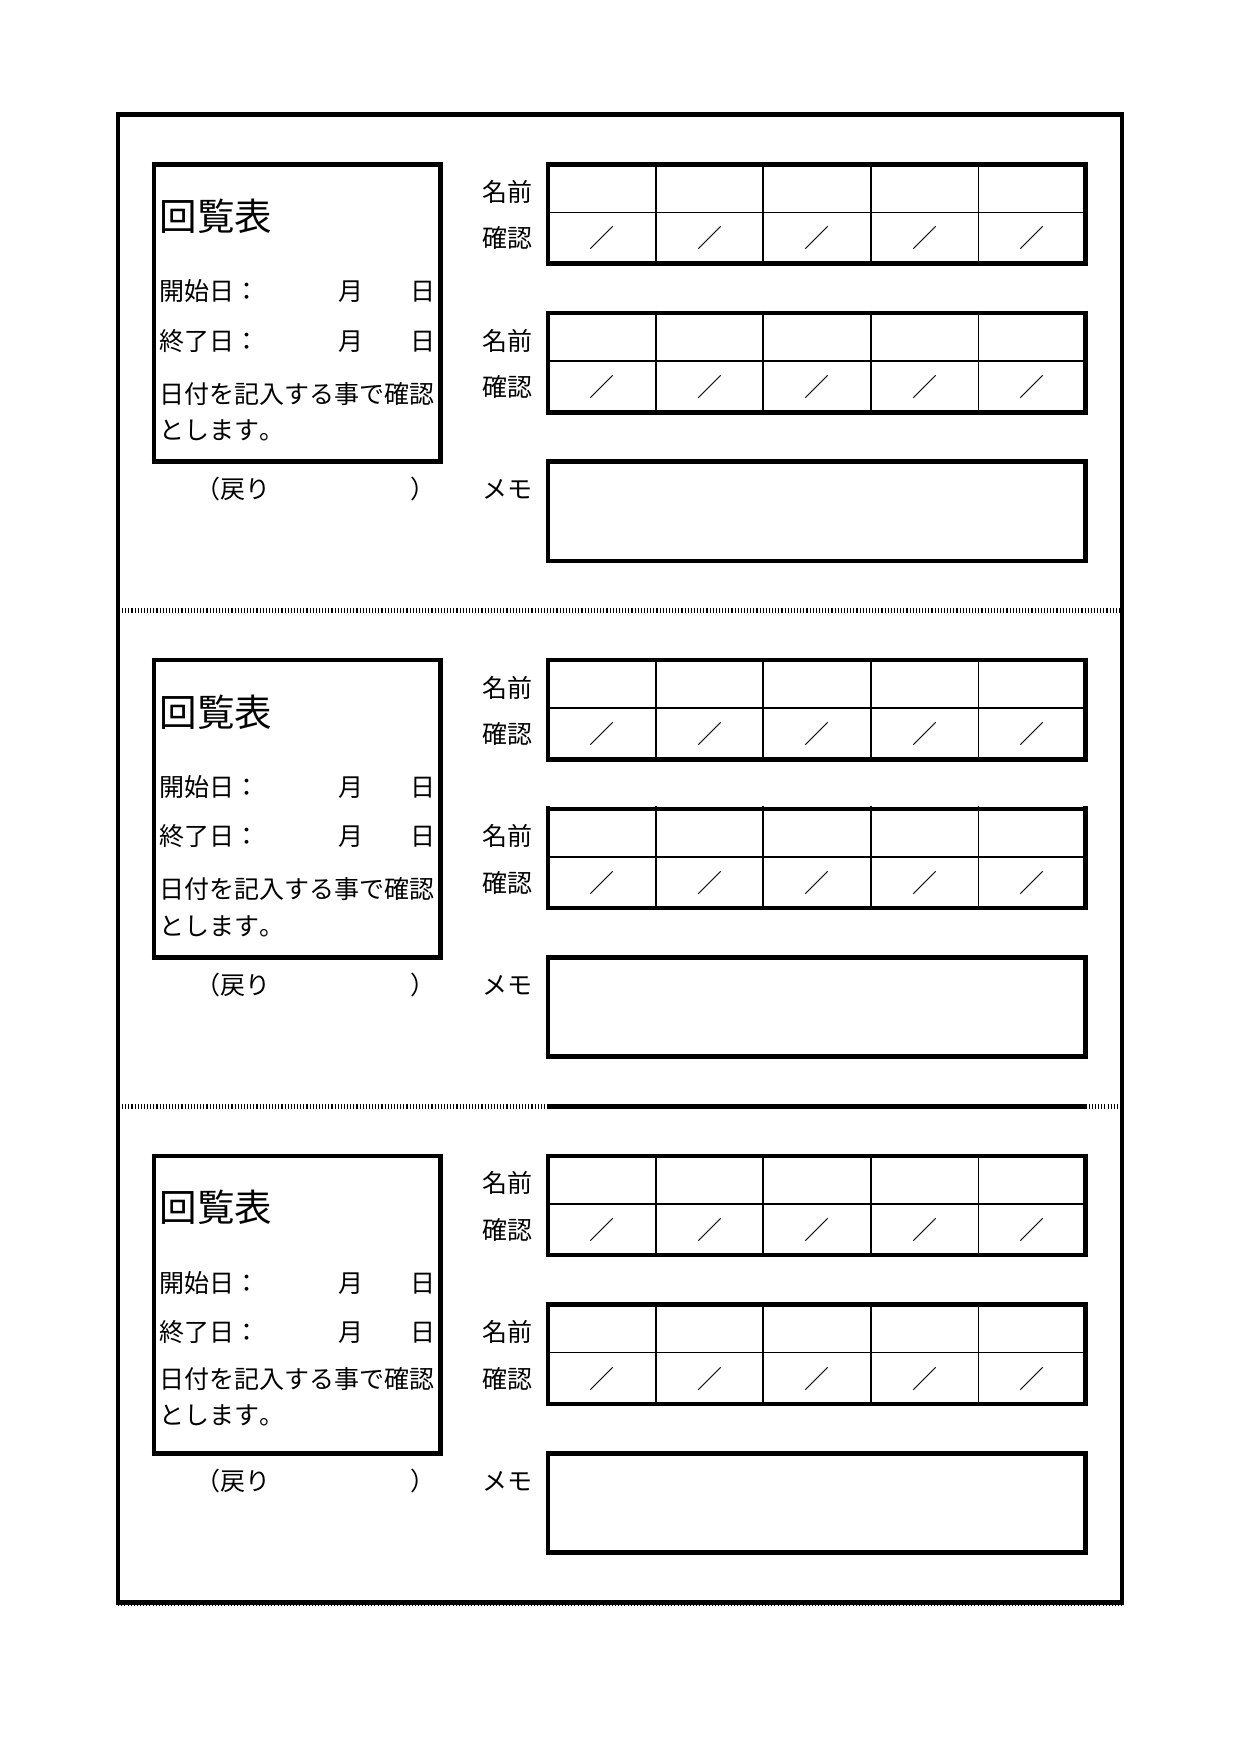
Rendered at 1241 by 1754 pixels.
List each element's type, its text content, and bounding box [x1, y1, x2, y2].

table_cell [297, 261, 333, 311]
table_cell [979, 662, 1083, 707]
table_cell [871, 1059, 978, 1104]
table_cell [369, 1550, 405, 1600]
table_cell ／ [764, 362, 870, 410]
table_cell [1088, 459, 1120, 509]
table_header [225, 117, 261, 162]
table_header [978, 117, 1014, 162]
table_header [943, 117, 978, 162]
table_header [584, 117, 620, 162]
table_cell 日 [405, 757, 438, 806]
table_cell [871, 415, 978, 459]
table_cell [1088, 955, 1120, 1005]
table_cell [1088, 707, 1120, 757]
table_cell [120, 1302, 152, 1352]
table_cell [443, 211, 476, 261]
table_header [1086, 117, 1120, 162]
table_cell ／ [764, 709, 870, 757]
table_header [871, 117, 907, 162]
table_cell ／ [550, 213, 655, 261]
table_cell [872, 1307, 978, 1352]
table_cell [764, 1158, 870, 1203]
table_header [297, 117, 333, 162]
table_cell [550, 1307, 655, 1352]
table_cell [333, 1054, 369, 1104]
table_cell [443, 1203, 476, 1253]
table_cell [297, 1456, 405, 1501]
table_cell [872, 315, 978, 360]
table_cell 名前 [476, 162, 546, 211]
table_cell [1088, 856, 1120, 906]
table_cell [369, 1054, 405, 1104]
table_cell ／ [764, 213, 870, 261]
table_cell [548, 1406, 656, 1451]
table_cell [656, 1555, 763, 1600]
table_cell ／ [872, 1205, 978, 1253]
table_cell [548, 762, 656, 806]
table_cell [120, 1253, 152, 1302]
table_cell [154, 960, 189, 1005]
table_cell メモ [476, 1451, 546, 1501]
table_cell [443, 707, 476, 757]
table_cell [441, 1104, 476, 1153]
table_cell [443, 856, 476, 906]
table_cell 日付を記入する事で確認とします。 [156, 856, 438, 955]
table_cell [656, 563, 763, 608]
table_cell [763, 415, 871, 459]
table_cell [1086, 1104, 1120, 1153]
table_cell ） [405, 960, 441, 1005]
table_cell [656, 608, 763, 658]
table_cell ／ [979, 213, 1083, 261]
table_cell [872, 167, 978, 211]
table_cell [1088, 1302, 1120, 1352]
table_cell [548, 910, 656, 955]
table_cell [154, 1456, 189, 1501]
table_cell [1086, 906, 1120, 955]
table_cell 終了日： [156, 806, 297, 856]
table_cell [978, 762, 1086, 806]
table_header [835, 117, 871, 162]
table_cell [476, 1401, 548, 1451]
table_cell [978, 563, 1086, 608]
table_cell ／ [657, 1353, 762, 1401]
table_cell [871, 1406, 978, 1451]
table_header [656, 117, 692, 162]
table_cell [441, 608, 476, 658]
table_cell [261, 1005, 297, 1054]
table_cell [476, 261, 548, 311]
table_cell [225, 1104, 261, 1153]
table_cell [225, 509, 261, 558]
table_cell [550, 1501, 1083, 1550]
table_cell 開始日： [156, 261, 297, 311]
table_cell [154, 1501, 189, 1550]
table_cell [548, 1257, 656, 1302]
table_cell [1088, 806, 1120, 856]
table_cell [550, 960, 1083, 1005]
table_cell ／ [657, 1205, 762, 1253]
table_cell [763, 1109, 871, 1153]
table_cell 名前 [476, 806, 546, 856]
table_cell [443, 757, 476, 806]
table_cell （戻り [190, 960, 297, 1005]
table_cell [550, 315, 655, 360]
table_cell [297, 509, 333, 558]
table_cell ／ [764, 1353, 870, 1401]
table_cell メモ [476, 955, 546, 1005]
table_cell [656, 1257, 763, 1302]
table_cell [550, 1158, 655, 1203]
table_header [692, 117, 727, 162]
table_cell [764, 1307, 870, 1352]
table_cell 確認 [476, 360, 546, 410]
table_cell [225, 559, 261, 608]
table_cell [978, 608, 1086, 658]
table_cell [369, 311, 405, 360]
table_cell [120, 1451, 154, 1501]
table_header [261, 117, 297, 162]
table_cell ／ [764, 1205, 870, 1253]
table_cell [190, 1501, 297, 1550]
table_cell [476, 1054, 548, 1104]
table_cell [657, 662, 762, 707]
table_cell 月 [333, 311, 369, 360]
table_cell ／ [872, 362, 978, 410]
table_cell [764, 662, 870, 707]
table_cell [120, 906, 152, 955]
table_cell [1086, 757, 1120, 806]
table_cell [978, 266, 1086, 311]
table_cell [405, 1054, 441, 1104]
table_cell [763, 1257, 871, 1302]
table_cell 日 [405, 311, 438, 360]
table_cell [657, 167, 762, 211]
table_cell [443, 1253, 476, 1302]
table_cell [550, 1005, 1083, 1054]
table_cell [120, 459, 154, 509]
table_cell [872, 662, 978, 707]
table_cell [1086, 261, 1120, 311]
table_cell ／ [657, 709, 762, 757]
table_cell [190, 559, 225, 608]
table_cell [1086, 410, 1120, 459]
table_cell [978, 1257, 1086, 1302]
table_cell [871, 910, 978, 955]
table_cell [154, 1104, 189, 1153]
table_cell [441, 1005, 476, 1054]
table_cell [369, 608, 405, 658]
table_cell 日 [405, 806, 438, 856]
table_cell [1088, 658, 1120, 707]
table_cell [190, 1005, 225, 1054]
table_cell ／ [979, 858, 1083, 906]
table_cell [190, 608, 225, 658]
table_cell [441, 1501, 476, 1550]
table_cell [657, 1307, 762, 1352]
table_cell [656, 1059, 763, 1104]
table_cell [443, 1154, 476, 1203]
table_cell [120, 955, 154, 1005]
table_cell [261, 1550, 297, 1600]
table_cell [190, 1104, 225, 1153]
table_cell [763, 1059, 871, 1104]
table_cell [297, 1253, 333, 1302]
table_header [763, 117, 799, 162]
table_cell ／ [550, 1353, 655, 1401]
table_cell 名前 [476, 1302, 546, 1352]
table_cell [1088, 1352, 1120, 1401]
table_cell [120, 658, 152, 707]
table_cell [369, 1253, 405, 1302]
table_cell [978, 1059, 1086, 1104]
table_cell [405, 1501, 441, 1550]
table_cell [1086, 1550, 1120, 1600]
table_cell [476, 608, 548, 658]
table_cell [476, 410, 548, 459]
table_cell 月 [333, 757, 369, 806]
table_cell 確認 [476, 707, 546, 757]
table_cell [154, 1054, 189, 1104]
table_cell [154, 1550, 189, 1600]
table_cell [441, 459, 476, 509]
table_cell [657, 315, 762, 360]
table_cell [476, 757, 548, 806]
table_cell [763, 910, 871, 955]
table_cell [871, 608, 978, 658]
table_cell [1088, 1501, 1120, 1550]
table_cell [120, 1203, 152, 1253]
table_cell [1086, 1401, 1120, 1451]
table_cell ） [405, 464, 441, 509]
table_cell [333, 608, 369, 658]
table_cell [443, 360, 476, 410]
table_cell [120, 608, 154, 658]
table_cell [548, 1555, 656, 1600]
table_cell [441, 559, 476, 608]
table_header [369, 117, 405, 162]
table_cell [872, 811, 978, 856]
table_cell ／ [979, 709, 1083, 757]
table_header [1014, 117, 1050, 162]
table_cell [1086, 1253, 1120, 1302]
table_cell [120, 1104, 154, 1153]
table_cell [441, 1054, 476, 1104]
table_cell [120, 1501, 154, 1550]
table_cell ／ [657, 858, 762, 906]
table_cell 月 [333, 261, 369, 311]
table_cell [550, 509, 1083, 558]
table_cell [369, 757, 405, 806]
table_cell 回覧表 [156, 167, 438, 261]
table_cell [476, 1253, 548, 1302]
table_cell [550, 1456, 1083, 1501]
table_cell [1088, 1451, 1120, 1501]
table_cell [441, 955, 476, 1005]
table_cell 終了日： [156, 311, 297, 360]
table_cell [979, 1307, 1083, 1352]
table_cell ／ [550, 709, 655, 757]
table_cell [476, 559, 548, 608]
table_cell [297, 559, 333, 608]
table_cell [1088, 360, 1120, 410]
table_cell [657, 811, 762, 856]
table_cell ／ [872, 709, 978, 757]
table_cell [405, 1104, 441, 1153]
table_cell [297, 1005, 333, 1054]
table_cell [1088, 162, 1120, 211]
table_cell [1088, 311, 1120, 360]
table_cell [763, 563, 871, 608]
table_cell [871, 1555, 978, 1600]
table_cell 回覧表 [156, 1158, 438, 1253]
table_cell [1088, 1154, 1120, 1203]
table_cell ／ [872, 858, 978, 906]
table_cell [297, 311, 333, 360]
table_cell [548, 563, 656, 608]
table_cell [550, 464, 1083, 509]
table_cell [120, 162, 152, 211]
table_cell ／ [979, 362, 1083, 410]
table_cell ／ [979, 1353, 1083, 1401]
table_cell ／ [657, 362, 762, 410]
table_cell [225, 1550, 261, 1600]
table_cell [297, 608, 333, 658]
table_cell ／ [657, 213, 762, 261]
table_cell 日付を記入する事で確認とします。 [156, 360, 438, 459]
table_cell [764, 315, 870, 360]
table_cell [1088, 509, 1120, 558]
table_header [799, 117, 835, 162]
table_cell [369, 1302, 405, 1352]
table_cell [763, 1555, 871, 1600]
table_cell ／ [872, 213, 978, 261]
table_cell [872, 1158, 978, 1203]
table_cell [120, 1005, 154, 1054]
table_cell [443, 1401, 476, 1451]
table_header [476, 117, 512, 162]
table_cell ／ [550, 1205, 655, 1253]
table_cell [656, 762, 763, 806]
table_cell [154, 1005, 189, 1054]
table_cell [443, 162, 476, 211]
table_cell 確認 [476, 211, 546, 261]
table_cell [333, 559, 369, 608]
table_header [405, 117, 441, 162]
table_cell 開始日： [156, 1253, 297, 1302]
table_cell 日付を記入する事で確認とします。 [156, 1352, 438, 1451]
table_cell [443, 806, 476, 856]
table_cell [369, 261, 405, 311]
table_cell [369, 559, 405, 608]
table_cell [297, 1501, 405, 1550]
table_cell [656, 1406, 763, 1451]
table_cell [871, 266, 978, 311]
table_cell [369, 509, 405, 558]
table_cell [297, 1104, 333, 1153]
table_cell [120, 360, 152, 410]
table_cell [1088, 1005, 1120, 1054]
table_header [441, 117, 476, 162]
table_cell メモ [476, 459, 546, 509]
table_cell 終了日： [156, 1302, 297, 1352]
table_cell ／ [550, 362, 655, 410]
table_cell [979, 167, 1083, 211]
table_cell [763, 608, 871, 658]
table_header [620, 117, 656, 162]
table_cell 名前 [476, 658, 546, 707]
table_cell [657, 1158, 762, 1203]
table_cell [476, 906, 548, 955]
table_cell [261, 559, 297, 608]
table_cell 日 [405, 1302, 438, 1352]
table_cell [225, 1005, 261, 1054]
table_cell [443, 1302, 476, 1352]
table_cell [1086, 559, 1120, 608]
table_cell [871, 563, 978, 608]
table_cell 月 [333, 806, 369, 856]
table_cell 回覧表 [156, 662, 438, 757]
table_cell [297, 1550, 333, 1600]
table_header [1050, 117, 1086, 162]
table_cell [225, 1054, 261, 1104]
table_cell [763, 266, 871, 311]
table_cell 名前 [476, 1154, 546, 1203]
table_cell [154, 559, 189, 608]
table_cell [978, 415, 1086, 459]
table_cell [978, 910, 1086, 955]
table_cell [369, 1005, 405, 1054]
table_cell [979, 1158, 1083, 1203]
table_cell [333, 1104, 369, 1153]
table_cell [871, 762, 978, 806]
table_cell [548, 608, 656, 658]
table_cell [656, 1109, 763, 1153]
table_cell [297, 806, 333, 856]
table_header [120, 117, 154, 162]
table_cell [369, 806, 405, 856]
table_cell [154, 509, 189, 558]
table_cell [120, 261, 152, 311]
table_cell [443, 410, 476, 459]
table_cell [261, 1054, 297, 1104]
table_cell ／ [764, 858, 870, 906]
table_cell [120, 707, 152, 757]
table_cell [1088, 1203, 1120, 1253]
table_cell [405, 608, 441, 658]
table_cell [120, 1401, 152, 1451]
table_header [190, 117, 225, 162]
table_cell [550, 811, 655, 856]
table_cell [978, 1109, 1086, 1153]
table_cell [154, 464, 189, 509]
table_cell [656, 415, 763, 459]
table_cell 日 [405, 1253, 438, 1302]
table_cell 月 [333, 1302, 369, 1352]
table_cell [656, 266, 763, 311]
table_header [727, 117, 763, 162]
table_cell [405, 559, 441, 608]
table_cell [261, 1104, 297, 1153]
table_cell [871, 1109, 978, 1153]
table_cell （戻り [190, 464, 297, 509]
table_cell [978, 1406, 1086, 1451]
table_cell [441, 509, 476, 558]
table_cell [476, 1501, 546, 1550]
table_cell [763, 1406, 871, 1451]
table_cell [120, 1154, 152, 1203]
table_cell [871, 1257, 978, 1302]
table_cell [443, 311, 476, 360]
table_cell [120, 211, 152, 261]
table_cell [476, 509, 546, 558]
table_cell [405, 509, 441, 558]
table_cell [190, 1550, 225, 1600]
table_cell [763, 762, 871, 806]
table_header [333, 117, 369, 162]
table_cell [120, 1054, 154, 1104]
table_cell ） [405, 1456, 441, 1501]
table_cell 名前 [476, 311, 546, 360]
table_cell [120, 311, 152, 360]
table_cell （戻り [190, 1456, 297, 1501]
table_header [548, 117, 584, 162]
table_cell [443, 261, 476, 311]
table_cell 確認 [476, 1352, 546, 1401]
table_cell [120, 410, 152, 459]
table_cell [1086, 608, 1120, 658]
table_cell [297, 464, 405, 509]
table_cell [297, 1302, 333, 1352]
table_cell [261, 509, 297, 558]
table_cell [154, 608, 189, 658]
table_cell [979, 811, 1083, 856]
table_cell 確認 [476, 856, 546, 906]
table_cell ／ [550, 858, 655, 906]
table_header [512, 117, 548, 162]
table_cell ／ [979, 1205, 1083, 1253]
table_cell [120, 559, 154, 608]
table_cell [1086, 1054, 1120, 1104]
table_cell 確認 [476, 1203, 546, 1253]
table_cell [120, 806, 152, 856]
table_header [907, 117, 942, 162]
table_cell [476, 1005, 546, 1054]
table_cell 月 [333, 1253, 369, 1302]
table_cell [120, 1550, 154, 1600]
table_cell [120, 856, 152, 906]
table_cell [120, 1352, 152, 1401]
table_cell [443, 658, 476, 707]
table_cell [120, 509, 154, 558]
table_cell [297, 757, 333, 806]
table_cell [476, 1104, 548, 1153]
table_cell [225, 608, 261, 658]
table_cell [297, 960, 405, 1005]
table_cell [443, 1352, 476, 1401]
table_cell [548, 266, 656, 311]
table_cell [548, 1059, 656, 1104]
table_cell [333, 1550, 369, 1600]
table_cell [261, 608, 297, 658]
table_cell [441, 1451, 476, 1501]
table_cell [764, 167, 870, 211]
table_header [154, 117, 189, 162]
table_cell [550, 662, 655, 707]
table_cell [120, 757, 152, 806]
table_cell [443, 906, 476, 955]
table_cell [333, 509, 369, 558]
table_cell [550, 167, 655, 211]
table_cell [656, 910, 763, 955]
table_cell ／ [872, 1353, 978, 1401]
table_cell [333, 1005, 369, 1054]
table_cell 開始日： [156, 757, 297, 806]
table_cell [764, 811, 870, 856]
table_cell [978, 1555, 1086, 1600]
table_cell [369, 1104, 405, 1153]
table_cell [405, 1550, 441, 1600]
table_cell [441, 1550, 476, 1600]
table_cell [476, 1550, 548, 1600]
table_cell [979, 315, 1083, 360]
table_cell [1088, 211, 1120, 261]
table_cell [548, 1109, 656, 1153]
table_cell [297, 1054, 333, 1104]
table_cell [548, 415, 656, 459]
table_cell [190, 509, 225, 558]
table_cell [190, 1054, 225, 1104]
table_cell 日 [405, 261, 438, 311]
table_cell [405, 1005, 441, 1054]
